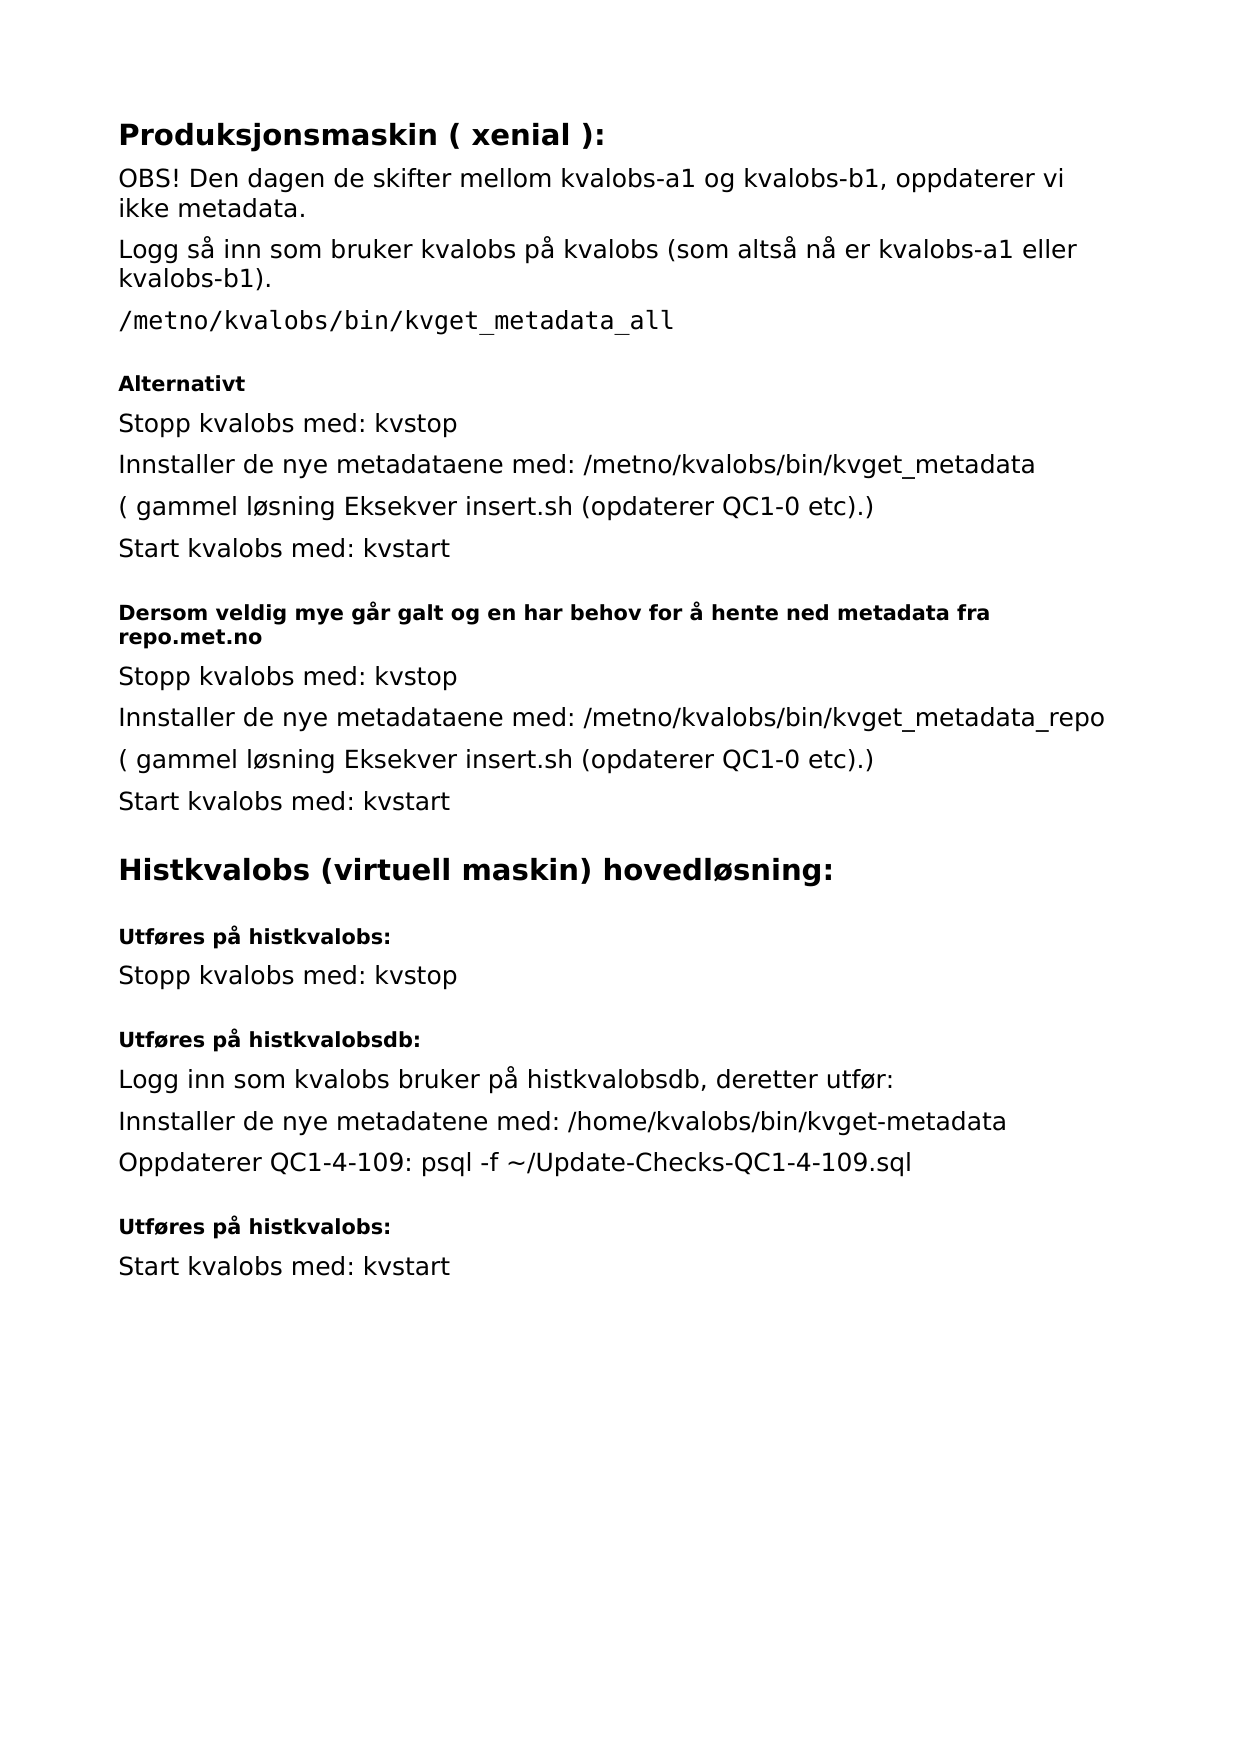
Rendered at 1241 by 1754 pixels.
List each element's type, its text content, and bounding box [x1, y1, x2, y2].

text /metno/kvalobs/bin/kvget_metadata_all [118, 306, 1122, 335]
subtitle Histkvalobs (virtuell maskin) hovedløsning: [118, 853, 1122, 887]
text Innstaller de nye metadatene med: /home/kvalobs/bin/kvget-metadata [118, 1107, 1122, 1136]
text Start kvalobs med: kvstart [118, 1252, 1122, 1281]
text ( gammel løsning Eksekver insert.sh (opdaterer QC1-0 etc).) [118, 745, 1122, 774]
text Start kvalobs med: kvstart [118, 534, 1122, 563]
text ( gammel løsning Eksekver insert.sh (opdaterer QC1-0 etc).) [118, 492, 1122, 521]
text Stopp kvalobs med: kvstop [118, 409, 1122, 438]
subtitle Utføres på histkvalobsdb: [118, 1028, 1122, 1052]
text Oppdaterer QC1-4-109: psql -f ~/Update-Checks-QC1-4-109.sql [118, 1148, 1122, 1177]
text OBS! Den dagen de skifter mellom kvalobs-a1 og kvalobs-b1, oppdaterer vi ikke metadata. [118, 164, 1122, 223]
text Start kvalobs med: kvstart [118, 787, 1122, 816]
text Innstaller de nye metadataene med: /metno/kvalobs/bin/kvget_metadata_repo [118, 703, 1122, 732]
subtitle Alternativt [118, 372, 1122, 396]
subtitle Produksjonsmaskin ( xenial ): [118, 118, 1122, 152]
subtitle Dersom veldig mye går galt og en har behov for å hente ned metadata fra repo.met.no [118, 601, 1122, 649]
text Innstaller de nye metadataene med: /metno/kvalobs/bin/kvget_metadata [118, 451, 1122, 480]
text Logg inn som kvalobs bruker på histkvalobsdb, deretter utfør: [118, 1065, 1122, 1094]
subtitle Utføres på histkvalobs: [118, 925, 1122, 949]
text Logg så inn som bruker kvalobs på kvalobs (som altså nå er kvalobs-a1 eller kvalobs-b1). [118, 235, 1122, 294]
text Stopp kvalobs med: kvstop [118, 962, 1122, 991]
text Stopp kvalobs med: kvstop [118, 662, 1122, 691]
subtitle Utføres på histkvalobs: [118, 1215, 1122, 1239]
